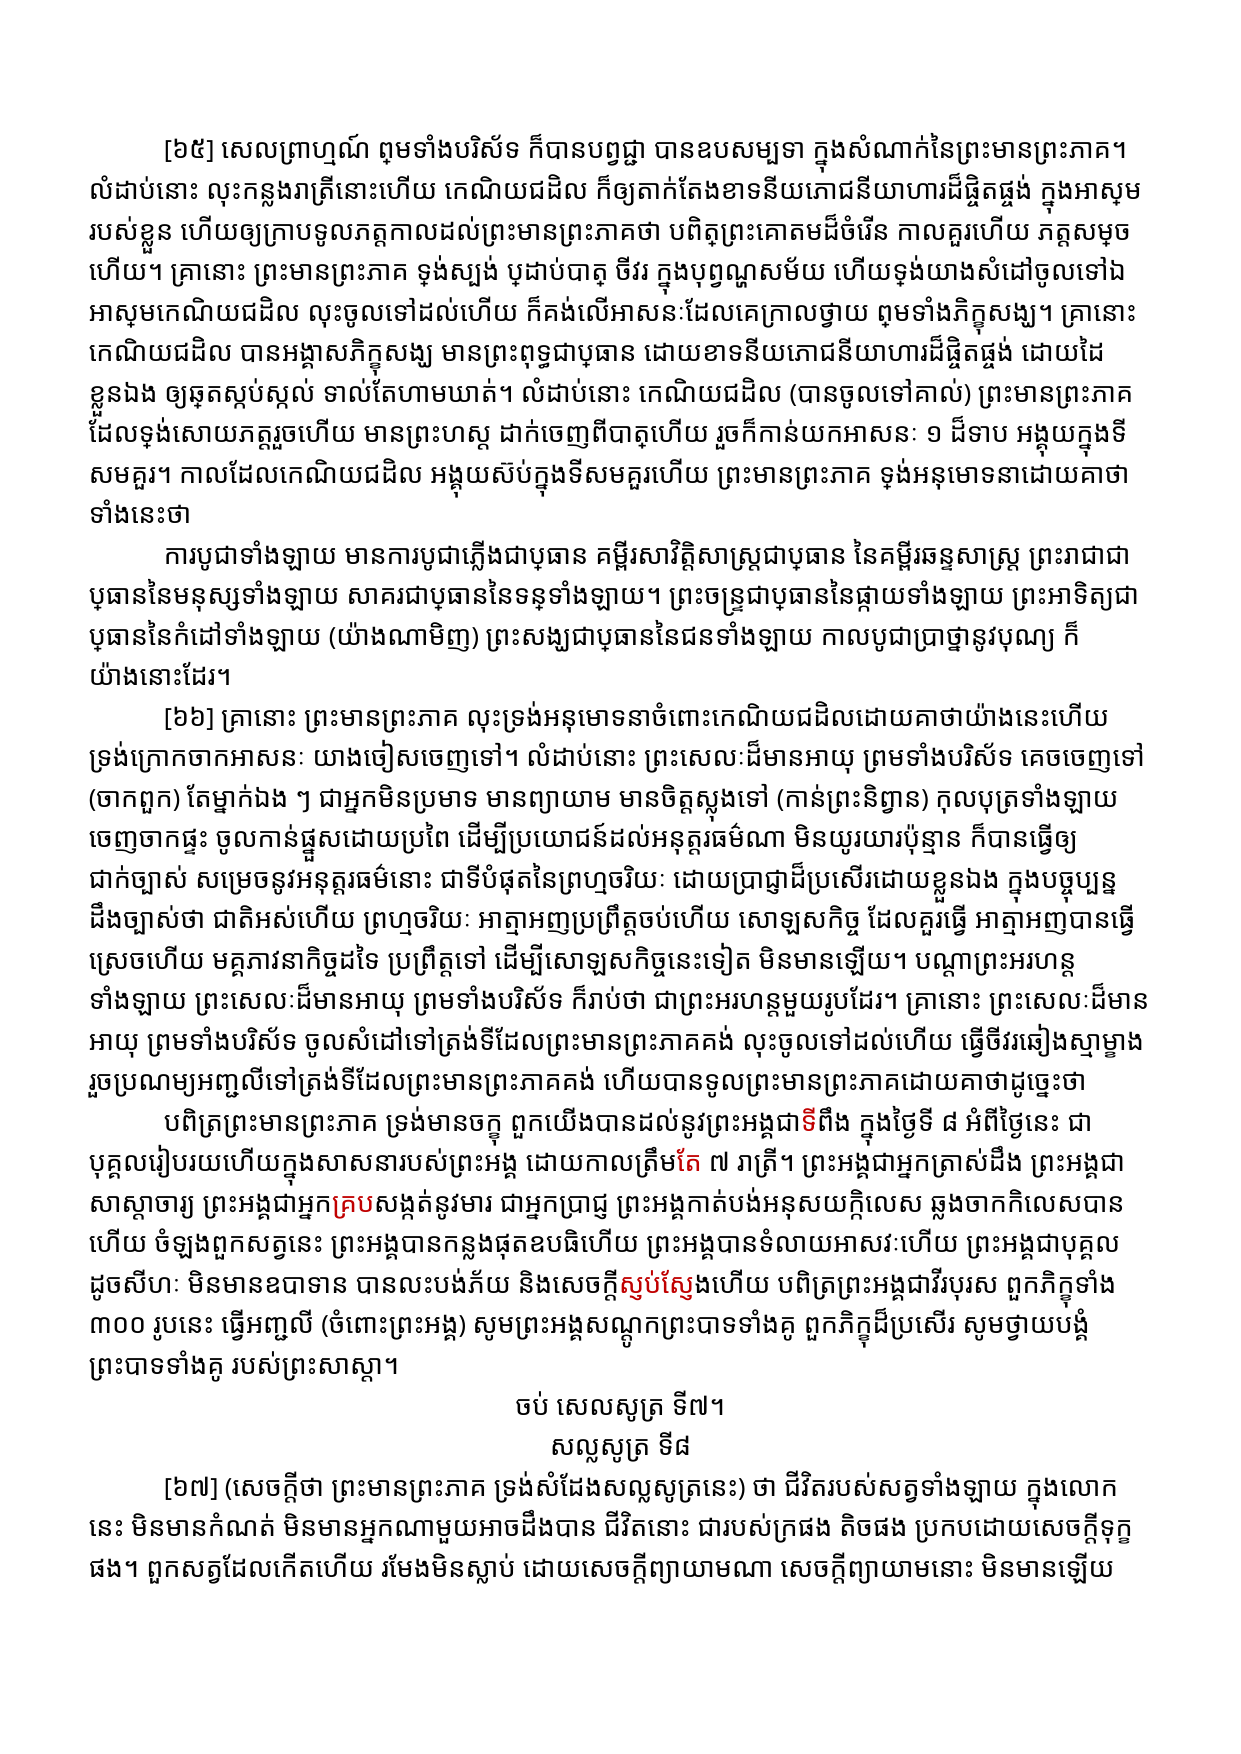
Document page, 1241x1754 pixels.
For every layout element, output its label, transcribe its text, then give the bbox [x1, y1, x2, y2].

text [៦៧] (សេចក្តីថា ព្រះមានព្រះភាគ ទ្រង់សំដែង​សល្លសូត្រ​នេះ) ថា ជីវិត​របស់សត្វ​ទាំងឡាយ ក្នុងលោកនេះ មិនមាន​កំណត់ មិនមាន​អ្នកណា​មួយអាច​ដឹងបាន ជីវិតនោះ ជារបស់​ក្រផង តិចផង ប្រកប​ដោយសេចក្តី​ទុក្ខផង។ ពួកសត្វ​ដែលកើត​ហើយ រមែង​មិនស្លាប់ ដោយ​សេចក្តី​ព្យាយាម​ណា សេចក្តី​ព្យាយាម​នោះ មិនមានឡើយ កាលដល់​នូវសេចក្តី​គ្រាំគ្រា​​ហើយស្លាប់ តែងមាន ព្រោះពួកសត្វ​ទាំងឡាយ មាន​យ៉ាងនេះ ជាធម្មតា។ ផ្លែឈើ​ទាំងឡាយ​ដែលទុំ​ហើយ តែង​មានភ័យ​អំពីការជ្រុះ ក្នុង​ពេលព្រឹក យ៉ាង​ណា​មិញ សត្វ​ទាំងឡាយ​ដែលកើត​ហើយ តែងមាន​សេចក្តីភ័យ​អំពីសេចក្តីស្លាប់ អស់កាល​ជានិច្ច យ៉ាងនោះដែរ។ ភាជន៍ដី​ទាំងឡាយ ​ដែលស្មូនឆ្នាំង​ធ្វើហើយ ភាជន៍​ទាំងអស់​នោះ សុទ្ធតែ​មានកិរិយា​បែកជា​ទីបំផុត យ៉ាង​ណាមិញ ជីវិតរបស់​សត្វទាំង​ឡាយ ក៏យ៉ាង​នោះដែរ។ ពួកជនណា ក្មេងក្តី ចាស់ក្តី ពាលក្តី បណ្ឌិតក្តី ពួកជន​ទាំងអស់​នោះ តែងលុះ​ក្នុងអំណាច​នៃ​មច្ចុ ពួកជន​ទាំងអស់ មាន​មច្ចុនៅ​ស្ទាក់​ខាងមុខ។ កាលពួក​ជនទាំងនោះ ត្រូវមច្ចុគ្រប​សង្កត់ហើយ កាលទៅ​ក្នុងបរលោក បិតាការពារ​បុត្រមិនបាន ឬពួកញាតិ ក៏ការពារ​ញាតិ​មិនបាន។ អ្នក​ចូរមើល​នូវការរៀប​រាប់ជាច្រើន របស់​ពួកញាតិ​ដែលកំពុង​អាឡោះអាល័យ បណ្តាសត្វ​ទាំងឡាយ សត្វតែម្នាក់ ៗ ដែលត្រូវ​មច្ចុនាំទៅ ដូចជាគោ ត្រូវគេ​សម្លាប់ សត្វ​លោក​ ត្រូវមច្ចុ និងជរា​គ្របសង្កត់​ហើយ​យ៉ាងនេះ ព្រោះហេតុ​នោះ អ្នកប្រាជ្ញា​ទាំងឡាយ រមែង​មិនសោក​ស្តាយឡើយ ព្រោះដឹងច្បាស់​នូវបរិយាយ​នៃសត្វលោក។ អ្នកមិន​ស្គាល់ផ្លូវ​របស់សត្វ​ណា ដែលមក ឬទៅ មិនឃើញ​ជាក់លាក់​នូវចំណែក​ទាំងពីរ របស់សត្វ​នោះ អ្នកខ្សឹក​ខ្សួលឥត​អំពើរទេ បើបុគ្គល​វង្វេង​វង្វាន់ ខ្សឹកខ្សួល ផ្តួលខ្លួន​ហើយ បាននូវ​ប្រយោជន៍​តិចតួច ម្ល៉េះសម​អ្នកប្រាជ្ញ​ឈ្លាសវៃ គប្បីធ្វើ​នូវសេចក្តី​ខ្សឹកខ្សួល​នោះដែរ។ បុគ្គលមិនមែន​ដល់នូវការ​ស្ងប់រម្ងាប់ចិត្ត ព្រោះការយំ ការសោកទេ ទុក្ខកើតឡើង​ដោយ​ក្រៃងលែង ដល់បុគ្គល​កាលយំ​សោកនោះ ទាំងសរីរៈ​ក៏លំបាក។ បុគ្គល​ដែលផ្តួលខ្លួន​ដោយខ្លួនឯង តែងជាអ្នក​ស្គម អាប់សម្បុរ អ្នកចែក​ឋានទាំងឡាយ រមែង​មិនរស់​វិញបាន ដោយការ​ខ្សឹកខ្សួល​នោះទេ ការខ្សឹកខ្សួល​ជាការ​ឥតអំពើ។ សត្វកាលថ្ងូរ​ស្តាយបុគ្គល ដែលធ្វើ​មរណកាល លុះអំណាច​សេចក្តី​សោក មិនលះបង់​សេចក្តី​សោកចេញ​ទេ រមែងដល់​នូវទុក្ខ​ជាយ៉ាង​ក្រៃលែង។ អ្នកចូរ​មើលសត្វ​ទាំងឡាយ មានជីវិត​ឯទៀត ក្នុងលោកនេះ ដែលអន្ទោល​ទៅតាមកម្ម ហៀប​នឹងទៅ (កាន់បរលោក) បម្រះននៀល ព្រោះលុះ​អំណាច​នៃមច្ចុ។ ពួកសត្វ​តែងសំគាល់ (ថា នឹងមាន​អាយុវែង) ដោយ​អាការណា​ៗ ការសំគាល់​នោះ រមែងផ្សេង​អំពីអាការ​នោះ ៗ ការព្រាត់​និរាសប្រាកដ​ដូច្នោះ អ្នក​ចូរមើល​បរិយាយ របស់សត្វ​លោកចុះ។ ទោះបី​សត្វដែល​រស់នៅអស់​មួយរយឆ្នាំ ឬលើសជាង សេចក្តីព្រាត់​ប្រាសចាក​ពួកញាតិ រមែងមាន (ព្រោះថា) សត្វក្នុង​លោកនេះ រមែងលះ​ចោលជីវិត។ ព្រោះហេតុ​នោះ បុគ្គល​បានស្តាប់ (ធម្មទេសនា) របស់​ព្រះអរហន្ត​ហើយ ឃើញ​អ្នកដែល​ចែកឋាន ធ្វើ​មរណកាល​ទៅហើយ គប្បី​បន្ទោបង់​សេចក្តី​ខ្សឹកខ្សួលថា អ្នកចែក​ឋានទៅនុ៎ះ អាត្មាអញ​ឃាត់មិន​បានទេ។ បុគ្គល​គប្បីលត់ផ្ទះ ដែល​ភ្លើងឆេះ​ដោយទឹក យ៉ាងណា​មិញ នរជន​ជាអ្នកប្រាជ្ញ ប្រកប​ដោយប្រាជ្ញ ជាបណ្ឌិត​ឆ្លៀវឆ្លាស គប្បី​កំចាត់បង់ ឲ្យឆាប់​រហ័សនូវ​សេចក្តីសោក​ដែល​កើតឡើង ​ដូចខ្យល់​បំប៉ើងប៉ុយគរ ក៏យ៉ាង​នោះដែរ។ បុគ្គលកាល​ស្វែងរក​សេចក្តី​សុខបម្រុង​ខ្លួន គប្បីដក​ចេញនូវសរ គឺសេចក្តី​ខ្សឹកខ្សួល​របស់ខ្លួន ទាំង​តណ្ហា និងទោមនស្ស​របស់​ខ្លួនចេញ បុគ្គល​មានសរ​ដកហើយ មិន​អាស្រ័យ (ដោយ​តណ្ហា និងទិដ្ឋិ) គប្បីដល់​នូវសេចក្តី​ស្ងប់នៃចិត្ត កន្លងផុត​សេចក្តី​សោកទាំង​អស់ ហើយជា​អ្នកមិន​មានសោក ជាអ្នក​រលត់ទុក្ខ។ [88, 1467, 1152, 1585]
text [៦៥] សេលព្រាហ្មណ៍ ព្រមទាំងបរិស័ទ ក៏បាន​បព្វជ្ជា បានឧបសម្បទា ក្នុង​សំណាក់​នៃព្រះមានព្រះភាគ។ លំដាប់នោះ លុះកន្លង​រាត្រីនោះហើយ កេណិយជដិល ក៏ឲ្យតាក់​តែង​ខាទនីយ​ភោជនីយាហារ​ដ៏ផ្ចិតផ្ចង់ ក្នុងអាស្រម​របស់ខ្លួន ហើយឲ្យ​ក្រាប​ទូល​ភត្តកាល​ដល់​ព្រះមានព្រះភាគ​ថា បពិត្រ​ព្រះគោតម​ដ៏ចំរើន កាលគួរ​ហើយ ភត្ត​សម្រេច​ហើយ។ គ្រានោះ ព្រះមានព្រះភាគ ទ្រង់ស្បង់ ប្រដាប់បាត្រ ចីវរ ក្នុងបុព្វណ្ហ​សម័យ ហើយ​ទ្រង់​យាងសំដៅ​ចូលទៅឯ​អាស្រម​កេណិយជដិល លុះចូល​ទៅដល់​ហើយ​ ក៏គង់​លើ​អាសនៈ​ដែលគេ​ក្រាលថ្វាយ ព្រមទាំង​ភិក្ខុសង្ឃ។ គ្រានោះ កេណិយ​ជដិល បាន​អង្គាស​ភិក្ខុសង្ឃ មាន​ព្រះពុទ្ធ​ជាប្រធាន ដោយ​ខាទនីយ​ភោជនីយាហារ​ដ៏​ផ្ចិត​ផ្ចង់​​ ដោយដៃ​ខ្លួនឯង ឲ្យឆ្អែត​ស្កប់ស្កល់ ទាល់តែ​ហាមឃាត់។ លំដាប់នោះ កេណិយ​ជដិល (បានចូល​ទៅគាល់) ព្រះមានព្រះភាគ ដែលទ្រង់​សោយភត្ត​រួចហើយ មាន​ព្រះហស្ត ដាក់ចេញ​ពីបាត្រ​ហើយ រួចក៏កាន់​យកអាសនៈ ១ ដ៏ទាប អង្គុយ​ក្នុង​ទី​សមគួរ។ កាលដែល​កេណិយជដិល អង្គុយស៊ប់​ក្នុងទីសម​គួរហើយ ព្រះមានព្រះភាគ ​ទ្រង់​អនុមោទនា​ដោយគាថា​ទាំងនេះថា [88, 130, 1152, 531]
text បពិត្រព្រះមានព្រះភាគ ទ្រង់មានចក្ខុ ពួកយើងបាន​ដល់នូវ​ព្រះអង្គ​ជាទីពឹង ក្នុង​ថ្ងៃទី ៨ អំពីថ្ងៃនេះ ជាបុគ្គល​រៀបរយ​ហើយ​ក្នុងសាសនា​របស់ព្រះអង្គ ដោយកាល​ត្រឹម​តែ ៧ រាត្រី។ ព្រះអង្គ​ជាអ្នក​ត្រាស់ដឹង ព្រះអង្គ​ជាសាស្តាចារ្យ ព្រះអង្គ​ជាអ្នកគ្រប​សង្កត់​នូវ​មារ ជាអ្នកប្រាជ្ញ ព្រះអង្គ​កាត់បង់​អនុសយក្កិលេស ឆ្លងចាក​កិលេស​បានហើយ ចំឡង​ពួកសត្វនេះ ព្រះអង្គ​បានកន្លង​ផុតឧបធិ​ហើយ ព្រះអង្គ​បានទំលាយ​អាសវៈហើយ ព្រះអង្គ​ជាបុគ្គល​ដូចសីហៈ មិនមាន​ឧបាទាន បានលះបង់​ភ័យ និងសេចក្តី​ស្ញប់ស្ញែង​ហើយ បពិត្រ​ព្រះអង្គ​ជាវីរបុរស ពួកភិក្ខុ​ទាំង ៣០០ រូបនេះ ធ្វើ​អញ្ជលី (ចំពោះ​ព្រះអង្គ) សូមព្រះអង្គ​សណ្តូក​ព្រះបាទ​ទាំងគូ ពួកភិក្ខុដ៏​ប្រសើរ សូមថ្វាយ​បង្គំព្រះបាទ​ទាំងគូ របស់​ព្រះសាស្តា។ [88, 1102, 1152, 1382]
text ការបូជាទាំងឡាយ មានការបូជាភ្លើង​ជាប្រធាន គម្ពីរ​សាវិត្តិសាស្រ្ត​ជាប្រធាន នៃគម្ពីរ​ឆន្ទសាស្រ្ត ព្រះរាជា​ជាប្រធាន​នៃមនុស្ស​ទាំងឡាយ សាគរ​ជាប្រធាន​នៃទន្លេ​ទាំងឡាយ។ ព្រះចន្រ្ទ​ជាប្រធាន​នៃផ្កាយទាំងឡា​យ ព្រះអាទិត្យ​ជាប្រធាន​នៃកំដៅ​ទាំងឡាយ (យ៉ាងណា​មិញ) ព្រះសង្ឃ​ជាប្រធាន​នៃជន​ទាំងឡាយ កាលបូជា​ប្រាថ្នានូវ​បុណ្យ ក៏យ៉ាងនោះ​ដែរ។ [88, 535, 1152, 693]
text ចប់ សេលសូត្រ ទី៧។ [88, 1386, 1152, 1423]
text សល្លសូត្រ ទី៨ [88, 1427, 1152, 1463]
text [៦៦] គ្រានោះ ព្រះមានព្រះភាគ លុះទ្រង់​អនុមោទនា​ចំពោះ​កេណិយជដិល​ដោយ​គាថា​យ៉ាងនេះ​ហើយ ទ្រង់ក្រោក​ចាកអាសនៈ យាងចៀស​ចេញទៅ។ លំដាប់​នោះ ​ព្រះសេលៈ​ដ៏មានអាយុ ព្រមទាំង​បរិស័ទ គេចចេញ​ទៅ (ចាកពួក) តែម្នាក់ឯង ៗ ជាអ្នកមិន​ប្រមាទ មានព្យាយាម មានចិត្ត​ស្លុងទៅ (កាន់ព្រះនិព្វាន) កុលបុត្រ​ទាំងឡាយ ចេញចាក​ផ្ទះ ចូលកាន់ផ្នួស​ដោយប្រពៃ ដើម្បីប្រយោជន៍​ដល់​អនុត្តរធម៌​ណា មិនយូរ​យារ​ប៉ុន្មាន ក៏បានធ្វើ​ឲ្យជាក់ច្បាស់ សម្រេច​នូវអនុត្តរ​ធម៌នោះ ជាទីបំផុត​នៃព្រហ្មចរិយៈ ដោយប្រាជ្ញា​ដ៏ប្រសើរ​ដោយខ្លួន​ឯង ក្នុង​បច្ចុប្បន្ន ដឹងច្បាស់ថា ជាតិ​អស់ហើយ ព្រហ្មចរិយៈ ​អាត្មាអញ​ប្រព្រឹត្ត​ចប់ហើយ សោឡសកិច្ច ដែលគួរធ្វើ អាត្មាអញ​បានធ្វើ​ស្រេច​ហើយ មគ្គភាវនា​កិច្ចដទៃ ប្រព្រឹត្ត​ទៅ ដើម្បី​សោឡសកិច្ច​នេះទៀត មិនមាន​ឡើយ។ បណ្តា​ព្រះអរហន្ត​ទាំងឡាយ ព្រះសេលៈ​ដ៏មានអាយុ ព្រមទាំង​បរិស័ទ ក៏រាប់ថា ជា​​ព្រះអរហន្ត​មួយរូប​ដែរ។ គ្រានោះ ព្រះសេលៈ​ដ៏មានអាយុ ព្រមទាំង​បរិស័ទ ចូលសំដៅ​ទៅត្រង់ទី​ដែល​ព្រះមានព្រះភាគ​គង់ លុះចូល​ទៅដល់ហើយ ធ្វើចីវរ​ឆៀងស្មា​ម្ខាង រួច​ប្រណម្យ​អញ្ជលី​ទៅត្រង់ទី​ដែល​ព្រះមានព្រះភាគ​គង់ ហើយបាន​ទូល​ព្រះមានព្រះភាគ​ដោយគាថា​ដូច្នេះថា [88, 697, 1152, 1099]
